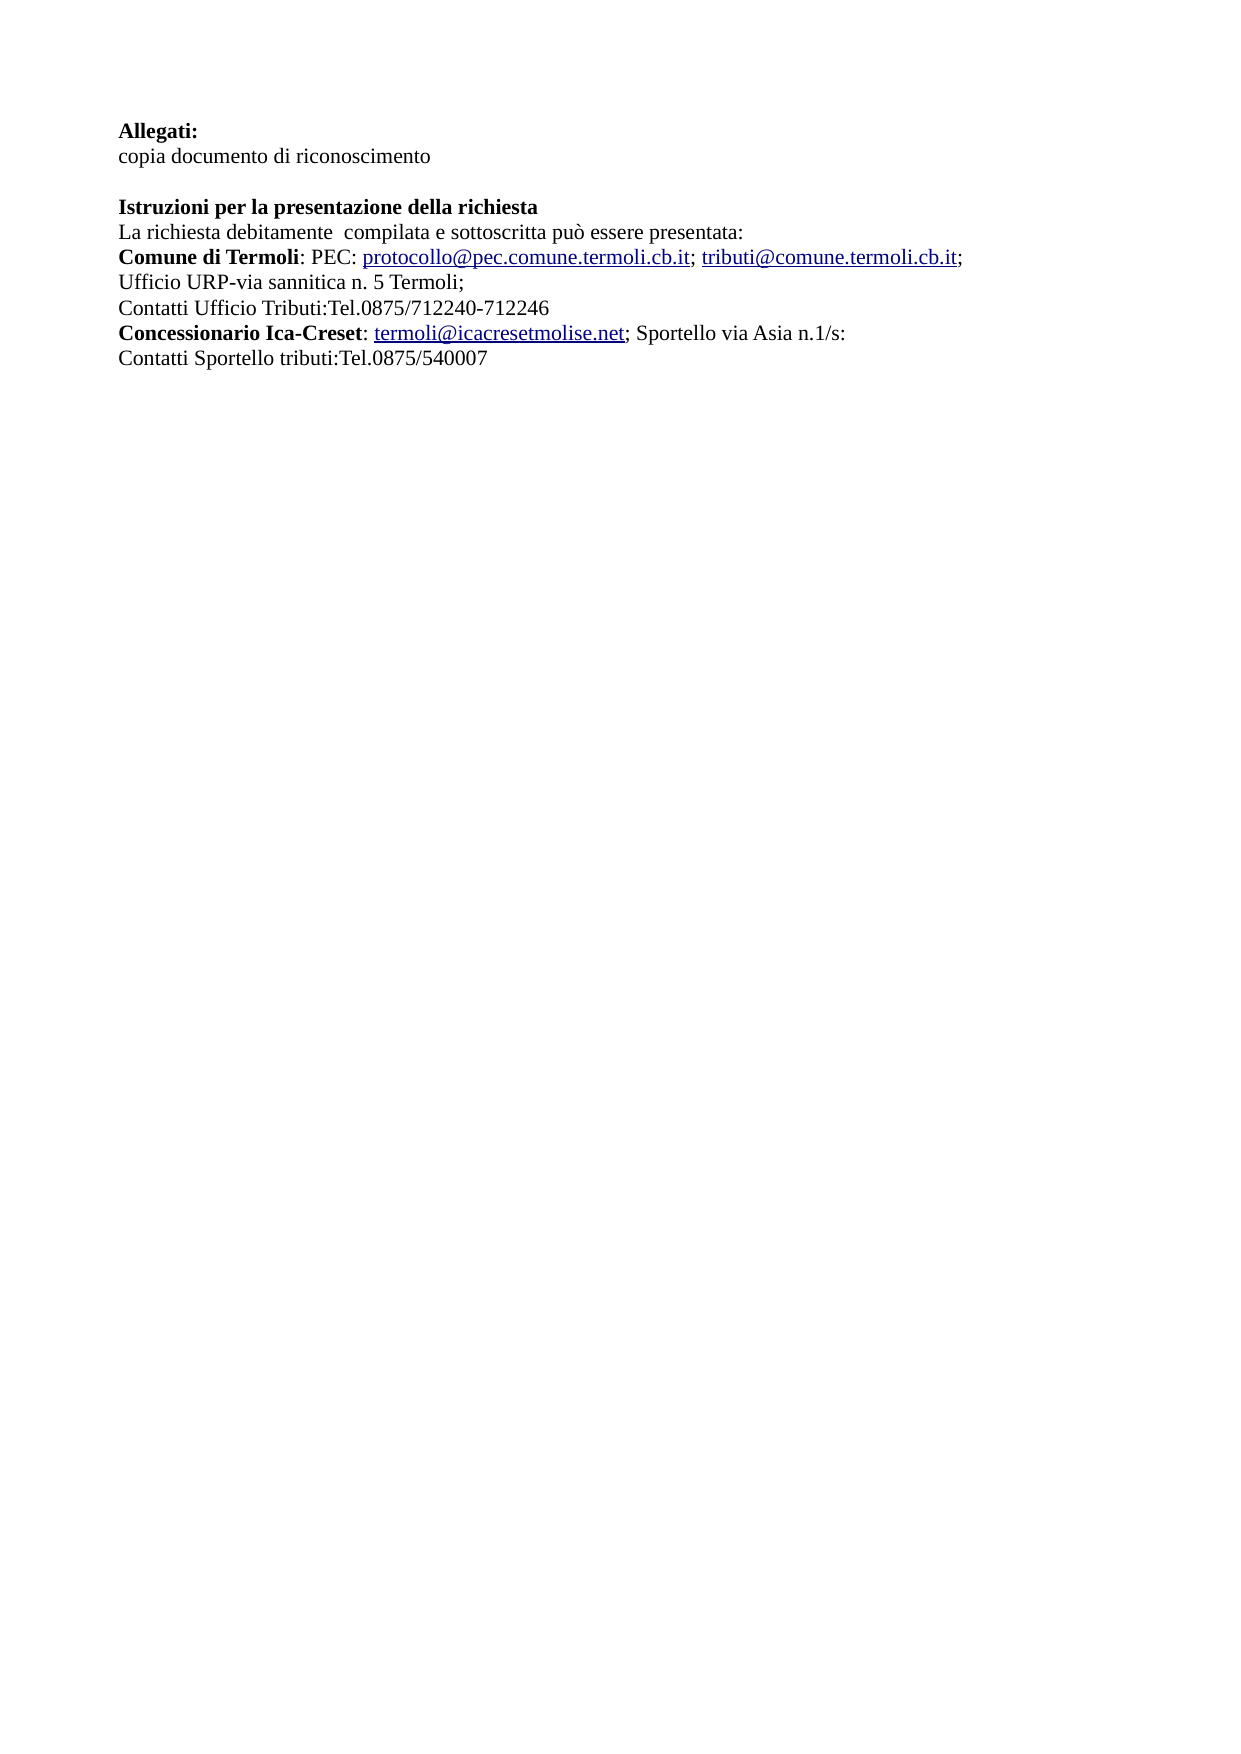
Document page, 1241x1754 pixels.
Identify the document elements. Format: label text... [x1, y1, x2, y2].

text La richiesta debitamente compilata e sottoscritta può essere presentata: [118, 219, 1122, 244]
text Allegati: [118, 118, 1122, 143]
text Contatti Sportello tributi:Tel.0875/540007 [118, 345, 1122, 370]
text copia documento di riconoscimento [118, 143, 1122, 168]
text Contatti Ufficio Tributi:Tel.0875/712240-712246 [118, 294, 1122, 320]
text Comune di Termoli: PEC: protocollo@pec.comune.termoli.cb.it; tributi@comune.termoli.cb.it; [118, 244, 1122, 269]
text Concessionario Ica-Creset: termoli@icacresetmolise.net; Sportello via Asia n.1/s: [118, 320, 1122, 345]
text Ufficio URP-via sannitica n. 5 Termoli; [118, 269, 1122, 294]
text Istruzioni per la presentazione della richiesta [118, 194, 1122, 219]
